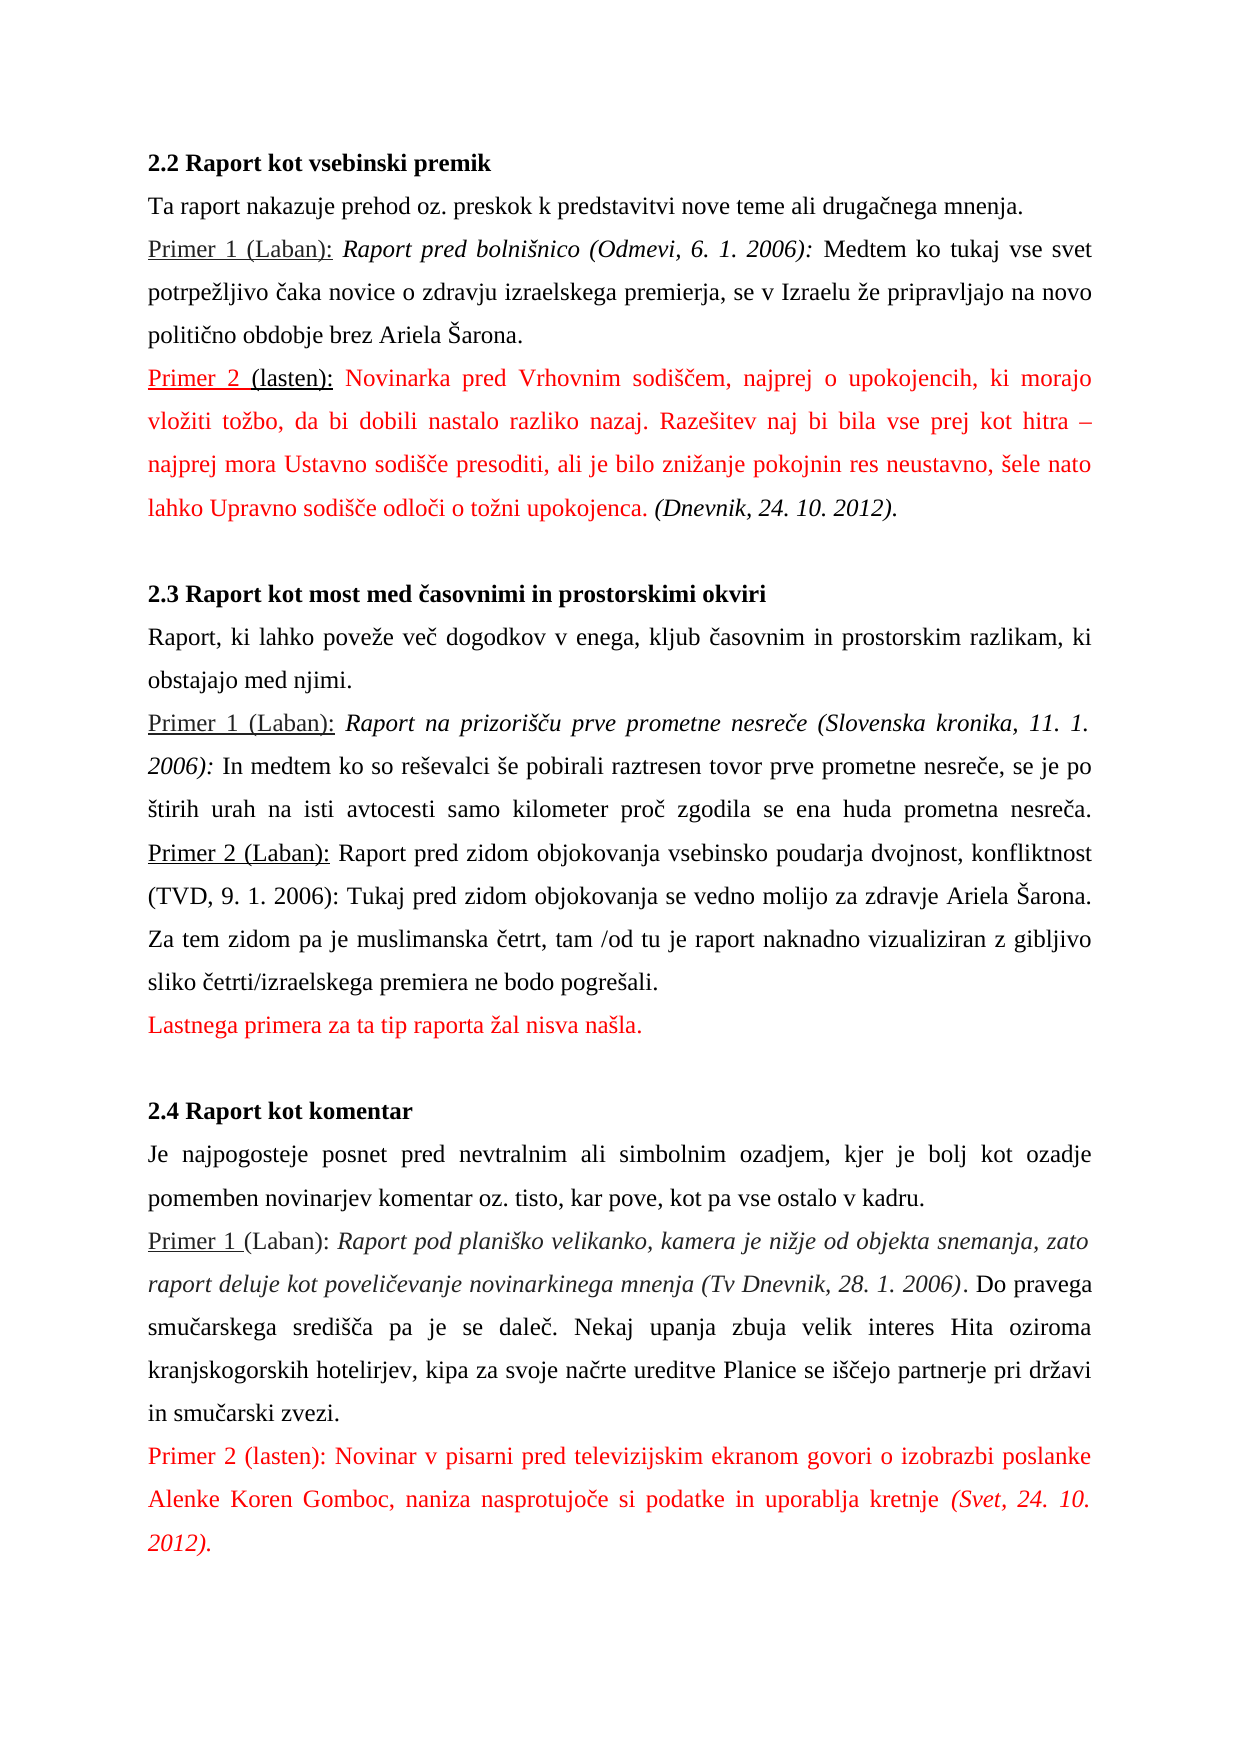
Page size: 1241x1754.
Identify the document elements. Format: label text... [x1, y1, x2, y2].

text Primer 1 (Laban): Raport pod planiško velikanko, kamera je nižje od objekta snemanja, zato raport deluje kot poveličevanje novinarkinega mnenja (Tv Dnevnik, 28. 1. 2006). Do pravega smučarskega središča pa je se daleč. Nekaj upanja zbuja velik interes Hita oziroma kranjskogorskih hotelirjev, kipa za svoje načrte ureditve Planice se iščejo partnerje pri državi in smučarski zvezi. [148, 1226, 1093, 1427]
text Primer 2 (lasten): Novinar v pisarni pred televizijskim ekranom govori o izobrazbi poslanke Alenke Koren Gomboc, naniza nasprotujoče si podatke in uporablja kretnje (Svet, 24. 10. 2012). [148, 1441, 1093, 1556]
text Lastnega primera za ta tip raporta žal nisva našla. [148, 1010, 1093, 1039]
text Primer 1 (Laban): Raport pred bolnišnico (Odmevi, 6. 1. 2006): Medtem ko tukaj vse svet potrpežljivo čaka novice o zdravju izraelskega premierja, se v Izraelu že pripravljajo na novo politično obdobje brez Ariela Šarona. [148, 234, 1093, 349]
text Ta raport nakazuje prehod oz. preskok k predstavitvi nove teme ali drugačnega mnenja. [148, 191, 1093, 219]
text Primer 2 (lasten): Novinarka pred Vrhovnim sodiščem, najprej o upokojencih, ki morajo vložiti tožbo, da bi dobili nastalo razliko nazaj. Razešitev naj bi bila vse prej kot hitra – najprej mora Ustavno sodišče presoditi, ali je bilo znižanje pokojnin res neustavno, šele nato lahko Upravno sodišče odloči o tožni upokojenca. (Dnevnik, 24. 10. 2012). [148, 363, 1093, 521]
text Raport, ki lahko poveže več dogodkov v enega, kljub časovnim in prostorskim razlikam, ki obstajajo med njimi. [148, 622, 1093, 694]
text 2.4 Raport kot komentar [148, 1096, 1093, 1125]
text Primer 1 (Laban): Raport na prizorišču prve prometne nesreče (Slovenska kronika, 11. 1. 2006): In medtem ko so reševalci še pobirali raztresen tovor prve prometne nesreče, se je po štirih urah na isti avtocesti samo kilometer proč zgodila se ena huda prometna nesreča. Primer 2 (Laban): Raport pred zidom objokovanja vsebinsko poudarja dvojnost, konfliktnost (TVD, 9. 1. 2006): Tukaj pred zidom objokovanja se vedno molijo za zdravje Ariela Šarona. Za tem zidom pa je muslimanska četrt, tam /od tu je raport naknadno vizualiziran z gibljivo sliko četrti/izraelskega premiera ne bodo pogrešali. [148, 708, 1093, 996]
text 2.3 Raport kot most med časovnimi in prostorskimi okviri [148, 579, 1093, 608]
text 2.2 Raport kot vsebinski premik [148, 148, 1093, 176]
text Je najpogosteje posnet pred nevtralnim ali simbolnim ozadjem, kjer je bolj kot ozadje pomemben novinarjev komentar oz. tisto, kar pove, kot pa vse ostalo v kadru. [148, 1139, 1093, 1211]
